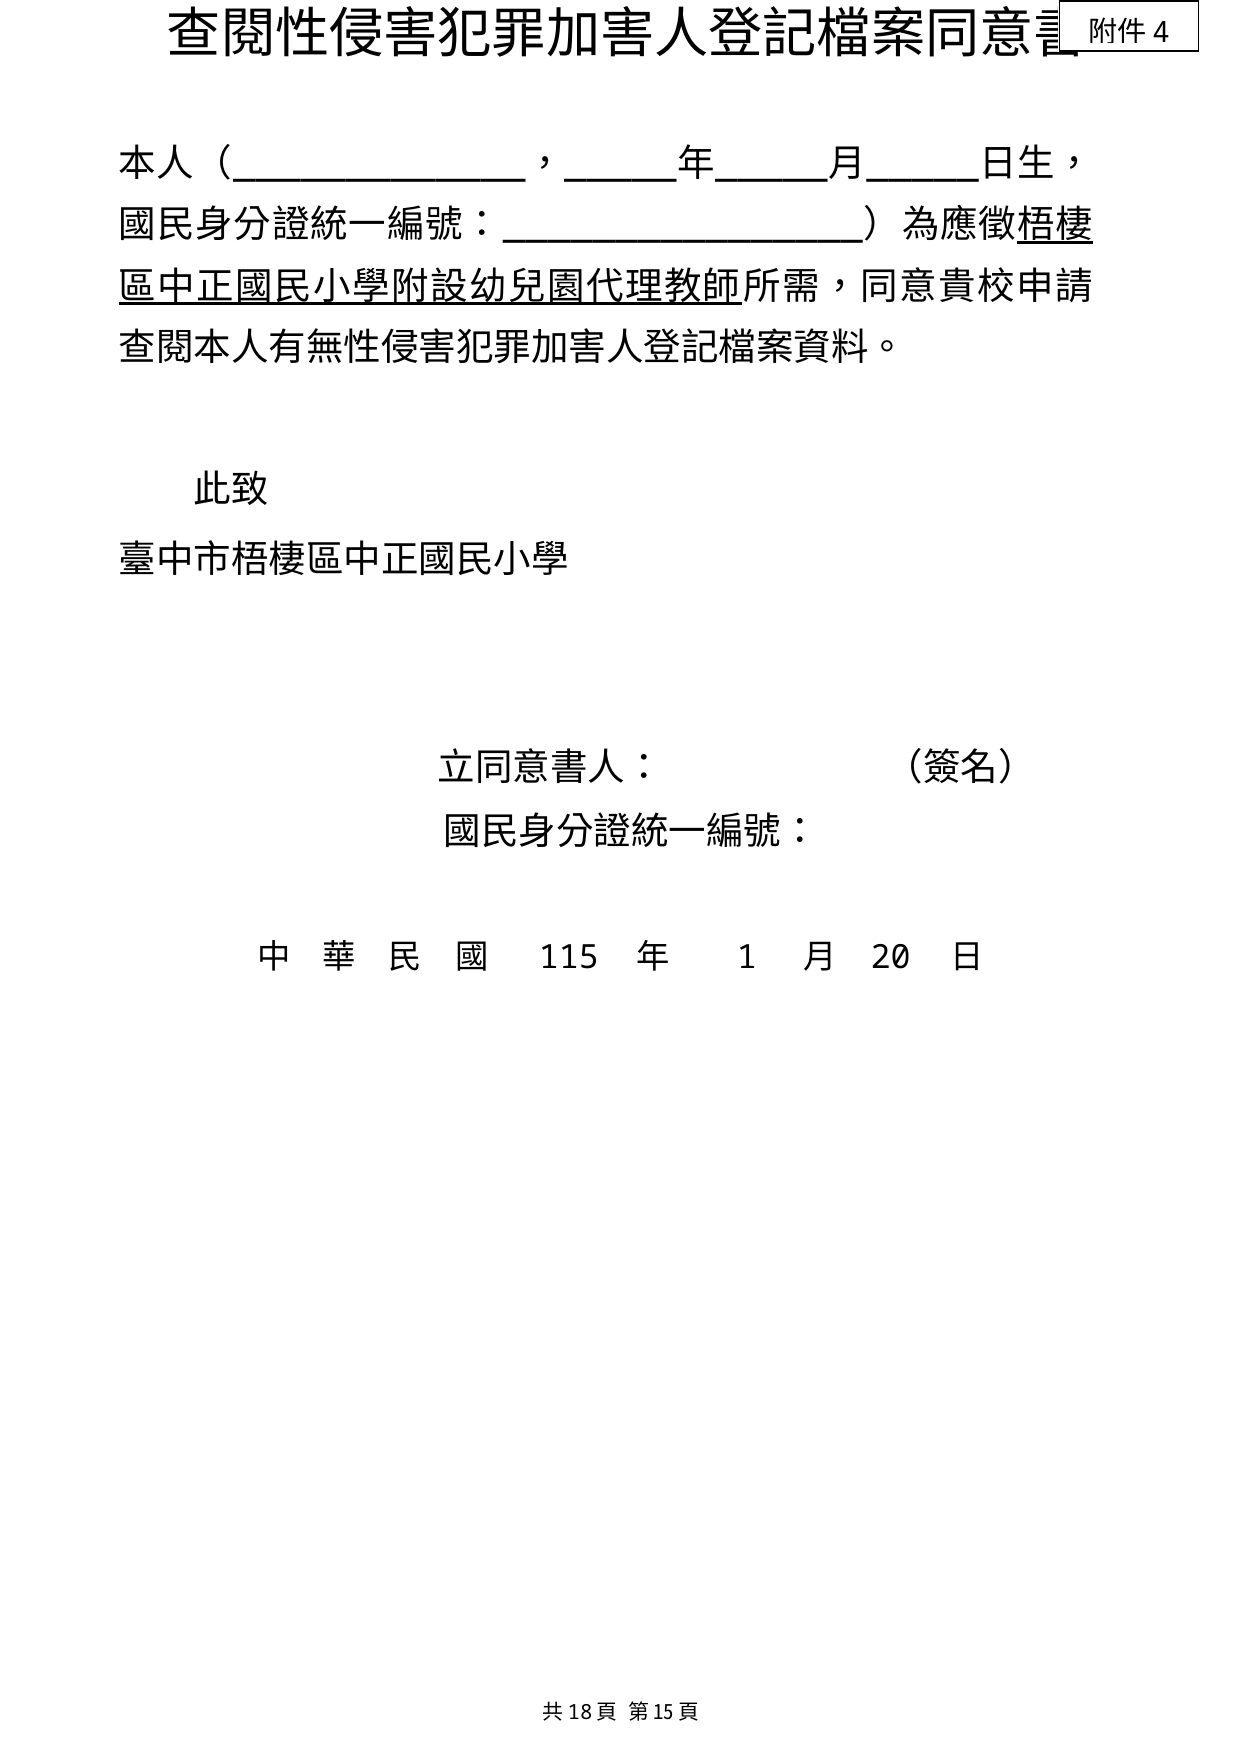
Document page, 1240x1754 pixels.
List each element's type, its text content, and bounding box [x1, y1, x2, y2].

text 附件4 [1075, 9, 1182, 42]
text 中 華 民 國 115 年 1 月 20 日 [119, 933, 1122, 978]
text 國民身分證統一編號： [444, 819, 1122, 851]
text 此致 [194, 467, 1122, 512]
text 本人（_____________，_____年_____月_____日生，國民身分證統一編號：________________）為應徵梧棲區中正國民小學附設幼兒園代理教師所需，同意貴校申請查閱本人有無性侵害犯罪加害人登記檔案資料。 [119, 127, 1093, 373]
text 臺中市梧棲區中正國民小學 [119, 536, 1122, 581]
text 查閱性侵害犯罪加害人登記檔案同意書 [1060, 2, 1198, 50]
text 立同意書人： （簽名） [437, 744, 1122, 789]
text 查閱性侵害犯罪加害人登記檔案同意書 [167, 0, 1122, 65]
